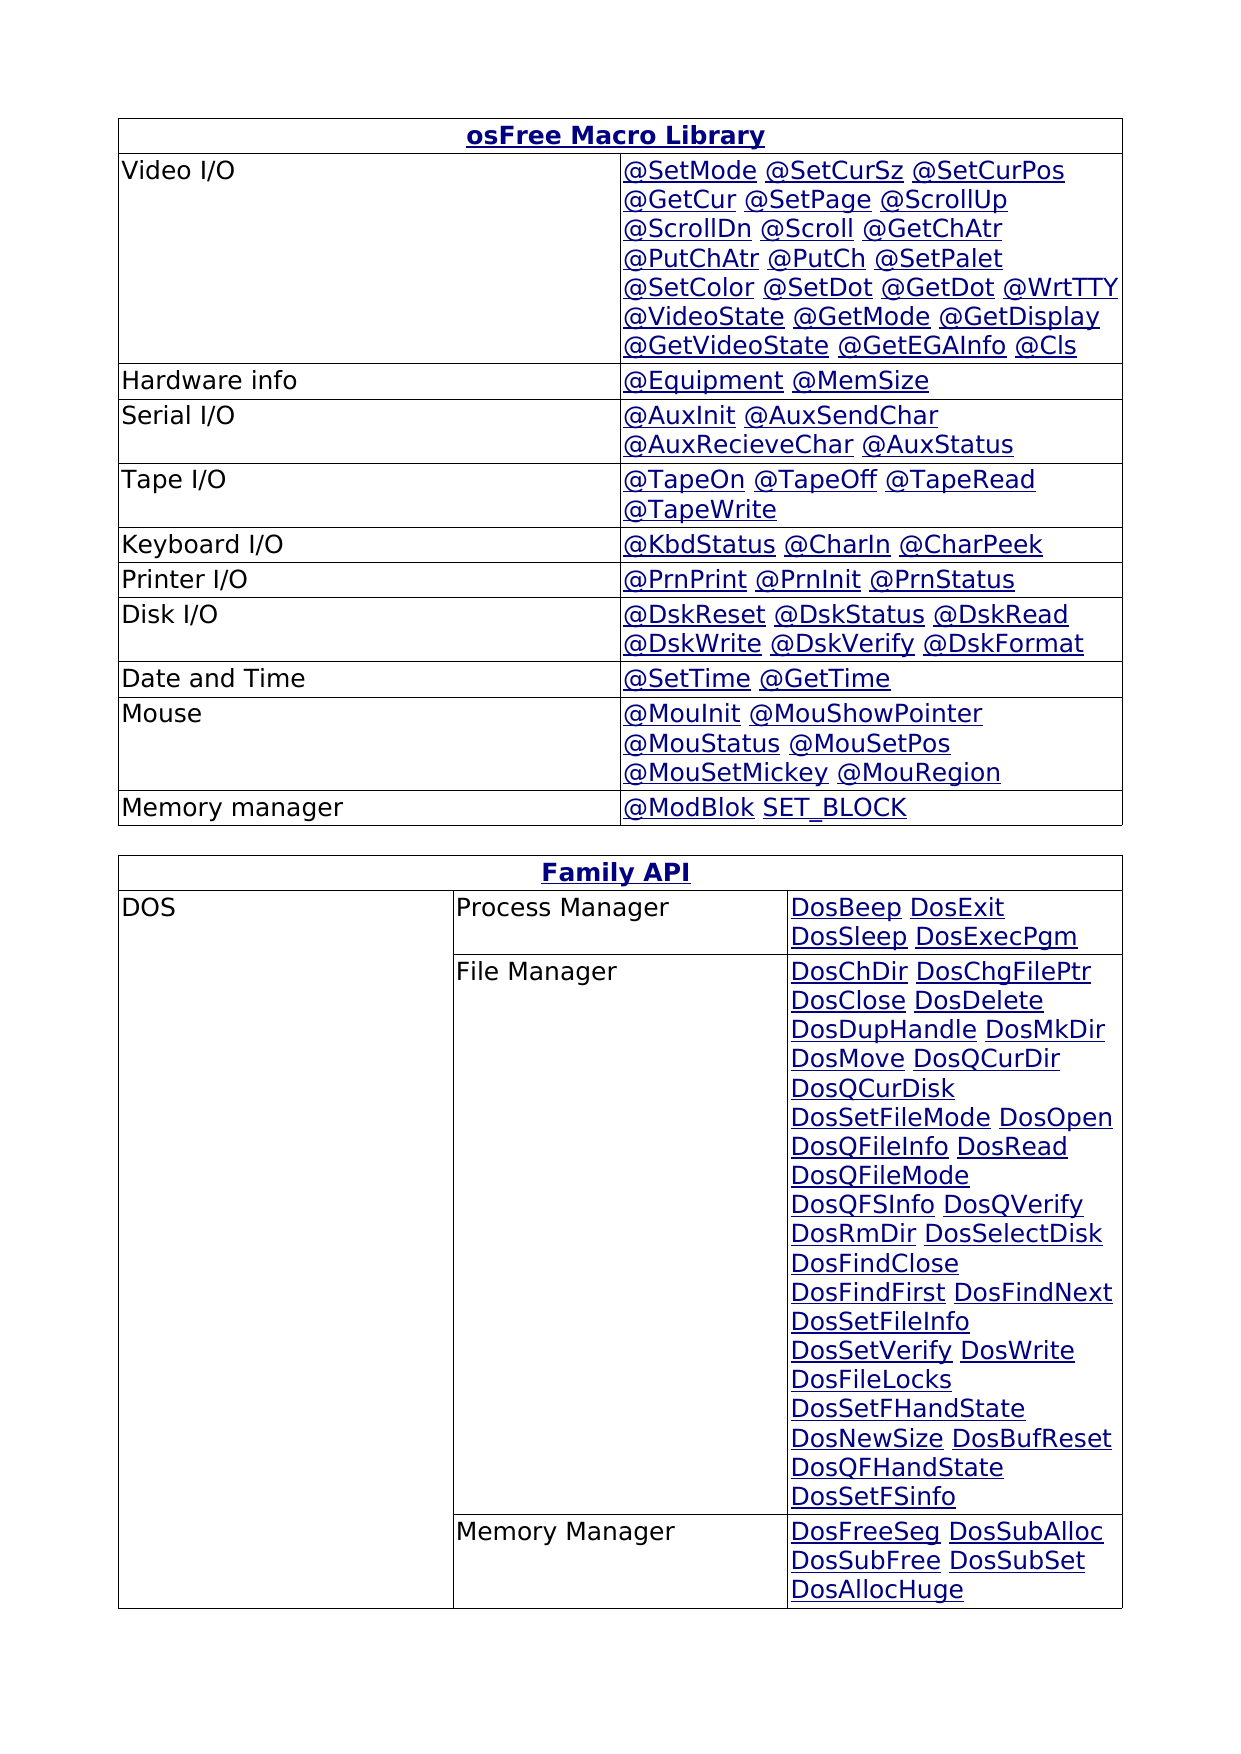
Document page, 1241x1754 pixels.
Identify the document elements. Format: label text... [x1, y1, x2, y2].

table_cell @Equipment @MemSize [621, 364, 1122, 398]
table_cell Mouse [119, 698, 620, 790]
table_cell Video I/O [119, 154, 620, 363]
table_cell Date and Time [119, 662, 620, 697]
table_cell Tape I/O [119, 464, 620, 527]
table_cell File Manager [454, 955, 787, 1514]
table_cell @SetTime @GetTime [621, 662, 1122, 697]
table_cell Serial I/O [119, 400, 620, 463]
table_cell Hardware info [119, 364, 620, 398]
table_cell @PrnPrint @PrnInit @PrnStatus [621, 563, 1122, 597]
table_cell DosFreeSeg DosSubAlloc DosSubFree DosSubSet DosAllocHuge [788, 1515, 1122, 1608]
table_cell Memory Manager [454, 1515, 787, 1608]
table_cell DosChDir DosChgFilePtr DosClose DosDelete DosDupHandle DosMkDir DosMove DosQCurDir DosQCurDisk DosSetFileMode DosOpen DosQFileInfo DosRead DosQFileMode DosQFSInfo DosQVerify DosRmDir DosSelectDisk DosFindClose DosFindFirst DosFindNext DosSetFileInfo DosSetVerify DosWrite DosFileLocks DosSetFHandState DosNewSize DosBufReset DosQFHandState DosSetFSinfo [788, 955, 1122, 1514]
table_cell @KbdStatus @CharIn @CharPeek [621, 528, 1122, 562]
table_header osFree Macro Library [119, 119, 1122, 153]
table_cell @MouInit @MouShowPointer @MouStatus @MouSetPos @MouSetMickey @MouRegion [621, 698, 1122, 790]
table_cell Disk I/O [119, 598, 620, 661]
table_cell Keyboard I/O [119, 528, 620, 562]
table_cell @AuxInit @AuxSendChar @AuxRecieveChar @AuxStatus [621, 400, 1122, 463]
table_cell Process Manager [454, 891, 787, 954]
table_cell @SetMode @SetCurSz @SetCurPos @GetCur @SetPage @ScrollUp @ScrollDn @Scroll @GetChAtr @PutChAtr @PutCh @SetPalet @SetColor @SetDot @GetDot @WrtTTY @VideoState @GetMode @GetDisplay @GetVideoState @GetEGAInfo @Cls [621, 154, 1122, 363]
table_cell DosBeep DosExit DosSleep DosExecPgm [788, 891, 1122, 954]
table_cell @TapeOn @TapeOff @TapeRead @TapeWrite [621, 464, 1122, 527]
table_cell DOS [119, 891, 453, 1608]
table_cell Printer I/O [119, 563, 620, 597]
table_header Family API [119, 856, 1122, 890]
table_cell Memory manager [119, 791, 620, 825]
table_cell @ModBlok SET_BLOCK [621, 791, 1122, 825]
table_cell @DskReset @DskStatus @DskRead @DskWrite @DskVerify @DskFormat [621, 598, 1122, 661]
